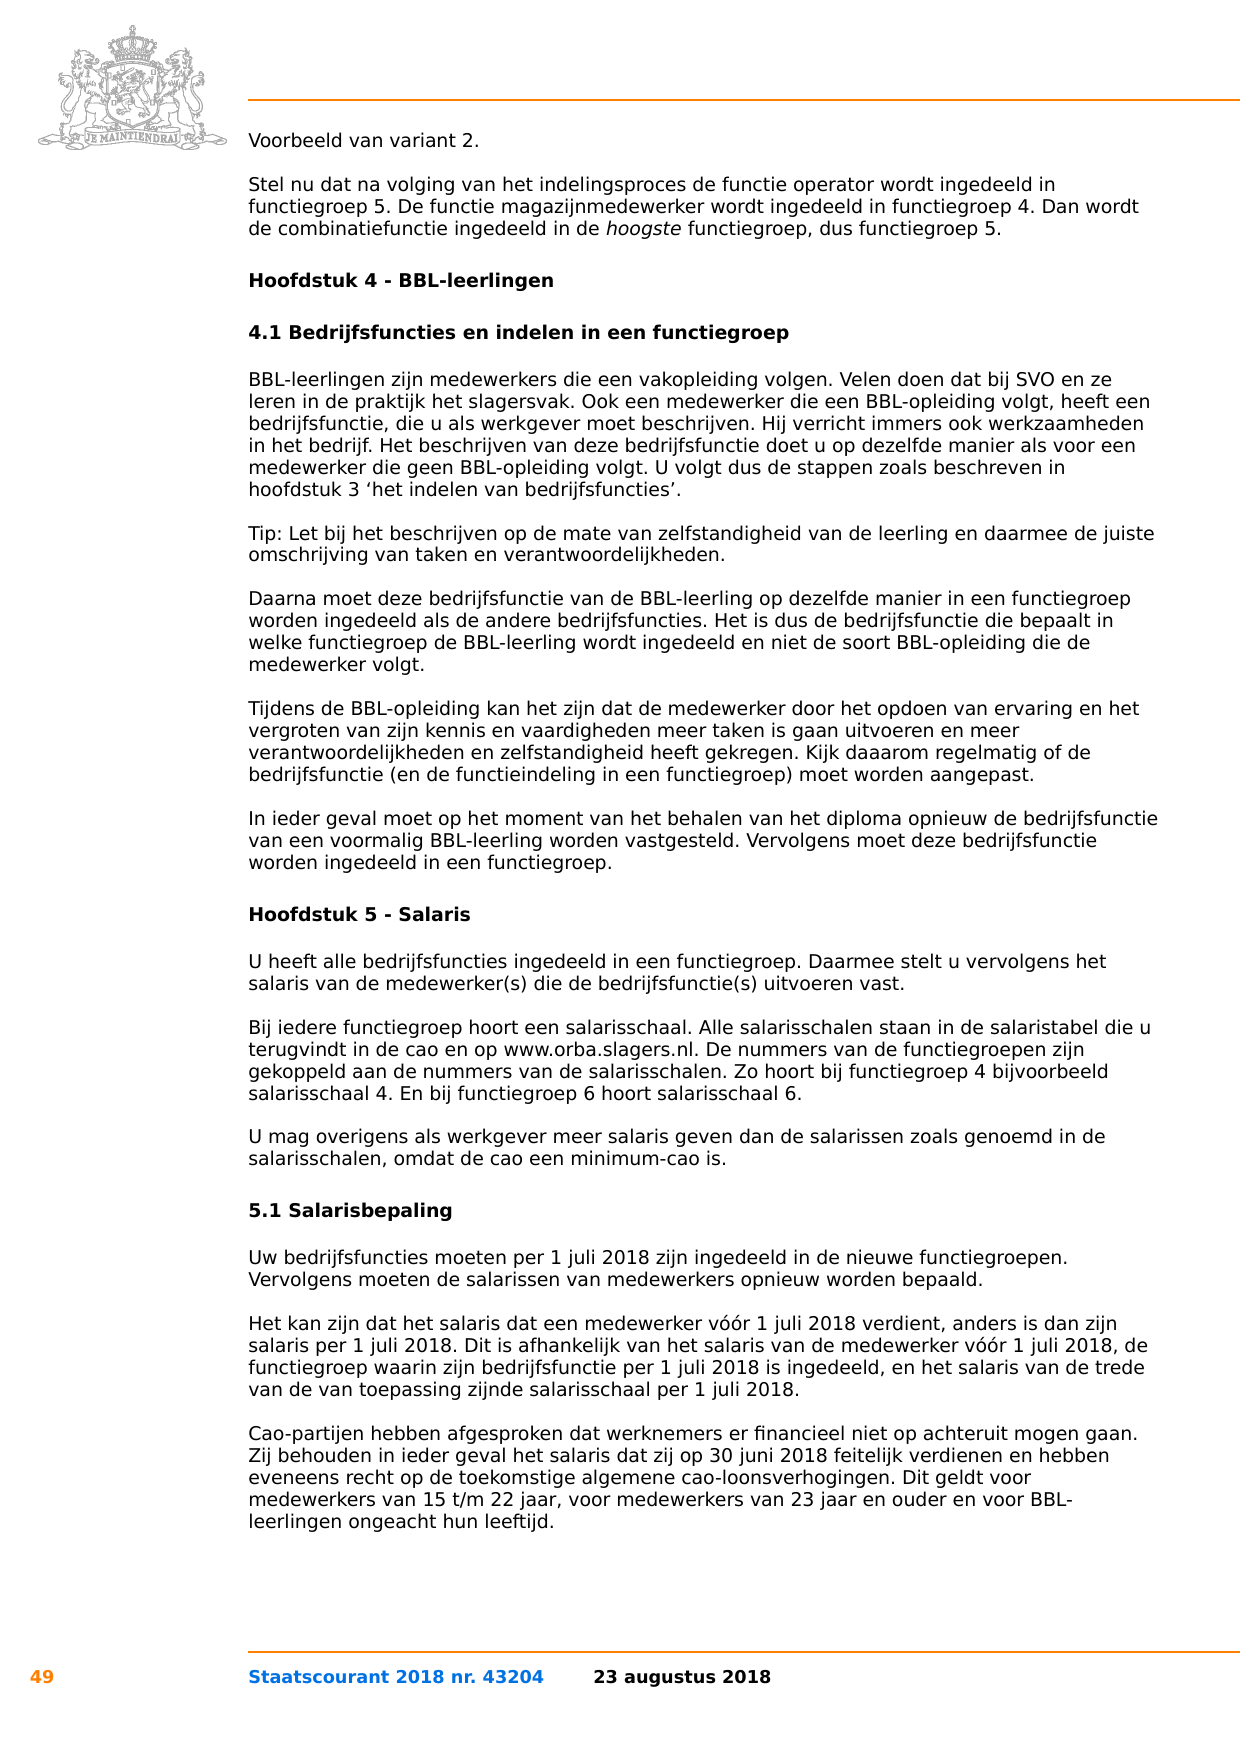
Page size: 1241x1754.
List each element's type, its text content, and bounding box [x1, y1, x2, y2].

text U heeft alle bedrijfsfuncties ingedeeld in een functiegroep. Daarmee stelt u vervolgens het salaris van de medewerker(s) die de bedrijfsfunctie(s) uitvoeren vast. [248, 951, 1163, 995]
text BBL-leerlingen zijn medewerkers die een vakopleiding volgen. Velen doen dat bij SVO en ze leren in de praktijk het slagersvak. Ook een medewerker die een BBL-opleiding volgt, heeft een bedrijfsfunctie, die u als werkgever moet beschrijven. Hij verricht immers ook werkzaamheden in het bedrijf. Het beschrijven van deze bedrijfsfunctie doet u op dezelfde manier als voor een medewerker die geen BBL-opleiding volgt. U volgt dus de stappen zoals beschreven in hoofdstuk 3 ‘het indelen van bedrijfsfuncties’. [248, 369, 1163, 501]
text Bij iedere functiegroep hoort een salarisschaal. Alle salarisschalen staan in de salaristabel die u terugvindt in de cao en op www.orba.slagers.nl. De nummers van de functiegroepen zijn gekoppeld aan de nummers van de salarisschalen. Zo hoort bij functiegroep 4 bijvoorbeeld salarisschaal 4. En bij functiegroep 6 hoort salarisschaal 6. [248, 1017, 1163, 1104]
text Stel nu dat na volging van het indelingsproces de functie operator wordt ingedeeld in functiegroep 5. De functie magazijnmedewerker wordt ingedeeld in functiegroep 4. Dan wordt de combinatiefunctie ingedeeld in de hoogste functiegroep, dus functiegroep 5. [248, 174, 1163, 240]
text Tijdens de BBL-opleiding kan het zijn dat de medewerker door het opdoen van ervaring en het vergroten van zijn kennis en vaardigheden meer taken is gaan uitvoeren en meer verantwoordelijkheden en zelfstandigheid heeft gekregen. Kijk daaarom regelmatig of de bedrijfsfunctie (en de functieindeling in een functiegroep) moet worden aangepast. [248, 698, 1163, 786]
picture [38, 25, 227, 150]
subtitle Hoofdstuk 5 - Salaris [248, 904, 1163, 926]
text Daarna moet deze bedrijfsfunctie van de BBL-leerling op dezelfde manier in een functiegroep worden ingedeeld als de andere bedrijfsfuncties. Het is dus de bedrijfsfunctie die bepaalt in welke functiegroep de BBL-leerling wordt ingedeeld en niet de soort BBL-opleiding die de medewerker volgt. [248, 588, 1163, 676]
text Tip: Let bij het beschrijven op de mate van zelfstandigheid van de leerling en daarmee de juiste omschrijving van taken en verantwoordelijkheden. [248, 522, 1163, 566]
text Voorbeeld van variant 2. [248, 130, 1163, 152]
text U mag overigens als werkgever meer salaris geven dan de salarissen zoals genoemd in de salarisschalen, omdat de cao een minimum-cao is. [248, 1126, 1163, 1170]
subtitle 5.1 Salarisbepaling [248, 1200, 1163, 1222]
text Uw bedrijfsfuncties moeten per 1 juli 2018 zijn ingedeeld in de nieuwe functiegroepen. Vervolgens moeten de salarissen van medewerkers opnieuw worden bepaald. [248, 1247, 1163, 1291]
text Het kan zijn dat het salaris dat een medewerker vóór 1 juli 2018 verdient, anders is dan zijn salaris per 1 juli 2018. Dit is afhankelijk van het salaris van de medewerker vóór 1 juli 2018, de functiegroep waarin zijn bedrijfsfunctie per 1 juli 2018 is ingedeeld, en het salaris van de trede van de van toepassing zijnde salarisschaal per 1 juli 2018. [248, 1313, 1163, 1401]
subtitle 4.1 Bedrijfsfuncties en indelen in een functiegroep [248, 322, 1163, 344]
text Cao-partijen hebben afgesproken dat werknemers er financieel niet op achteruit mogen gaan. Zij behouden in ieder geval het salaris dat zij op 30 juni 2018 feitelijk verdienen en hebben eveneens recht op de toekomstige algemene cao-loonsverhogingen. Dit geldt voor medewerkers van 15 t/m 22 jaar, voor medewerkers van 23 jaar en ouder en voor BBL-leerlingen ongeacht hun leeftijd. [248, 1423, 1163, 1533]
subtitle Hoofdstuk 4 - BBL-leerlingen [248, 270, 1163, 292]
text In ieder geval moet op het moment van het behalen van het diploma opnieuw de bedrijfsfunctie van een voormalig BBL-leerling worden vastgesteld. Vervolgens moet deze bedrijfsfunctie worden ingedeeld in een functiegroep. [248, 808, 1163, 874]
